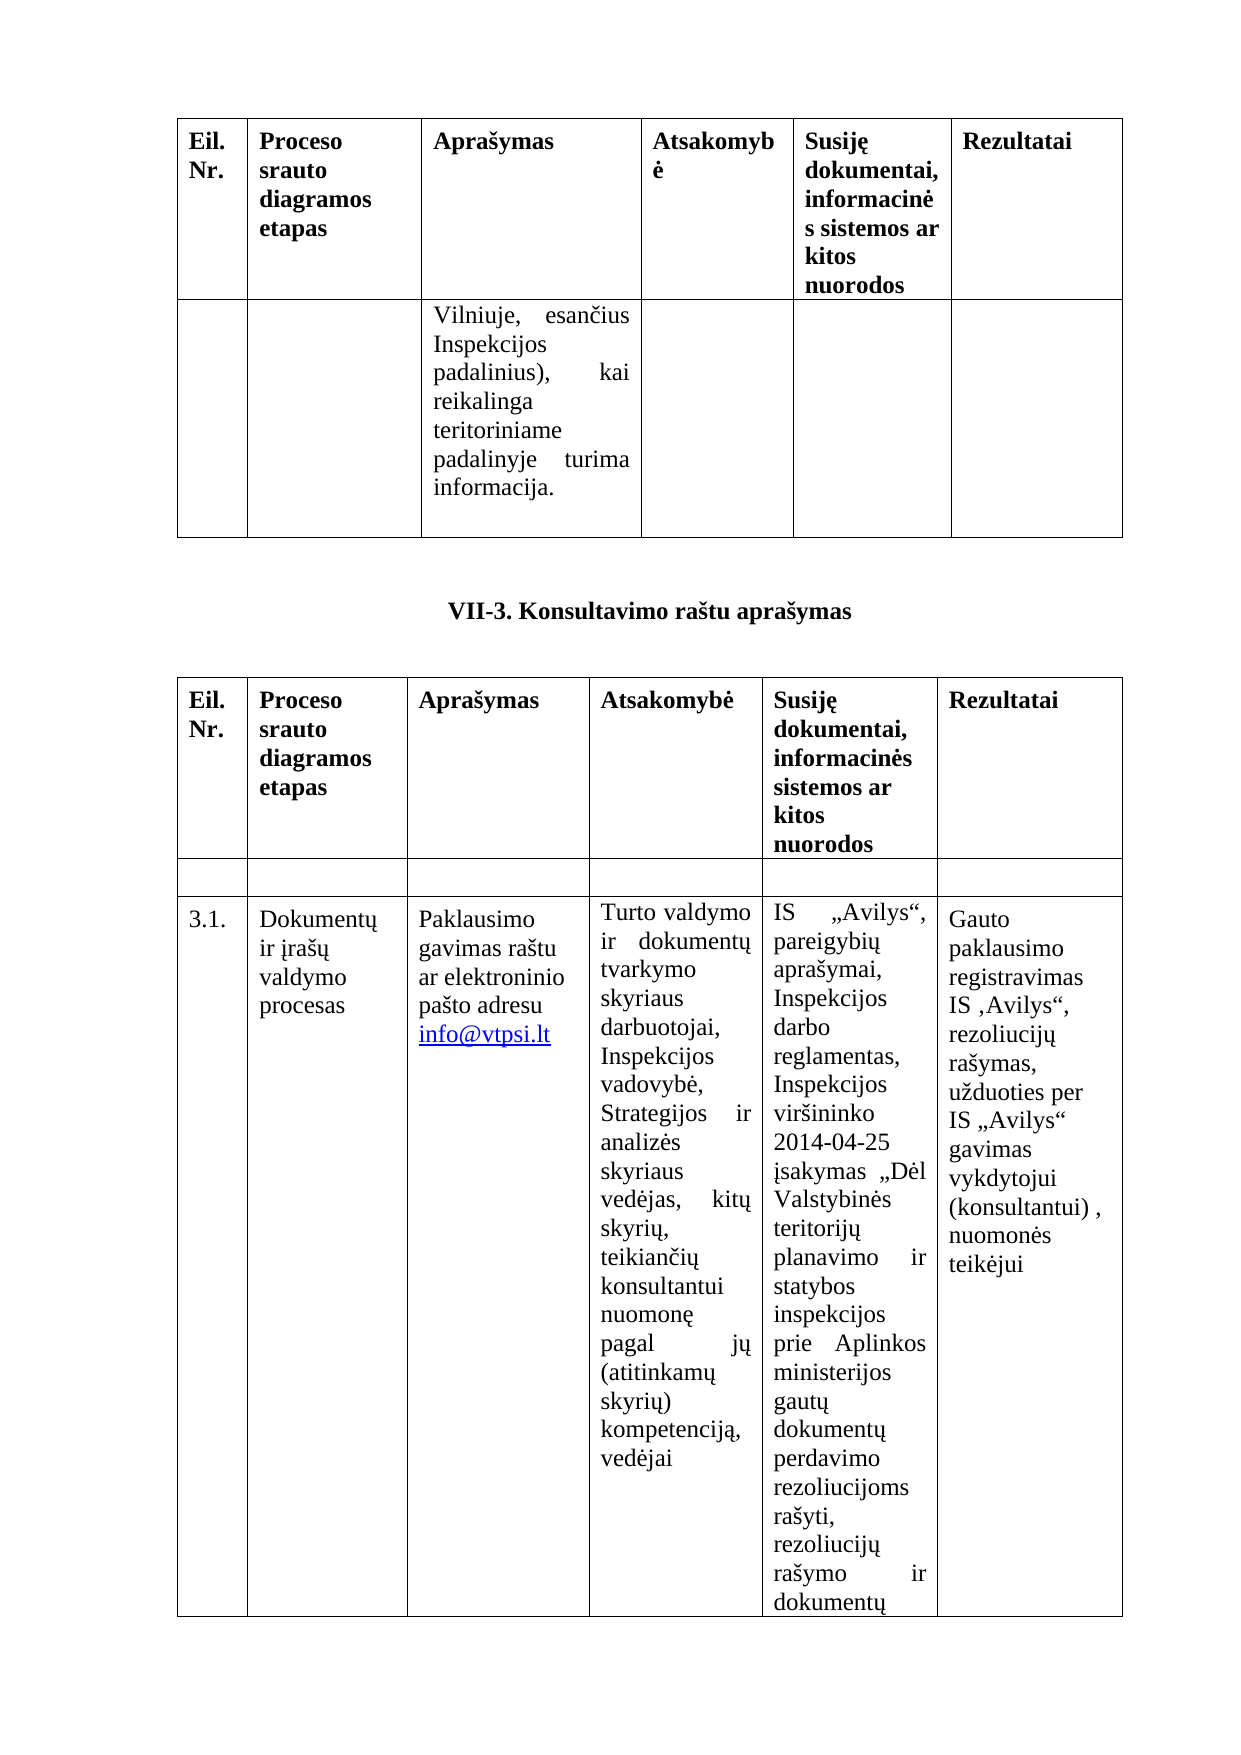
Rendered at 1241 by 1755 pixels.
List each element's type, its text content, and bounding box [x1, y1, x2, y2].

table_header Atsakomybė [642, 119, 793, 299]
table_header Susiję dokumentai, informacinės sistemos ar kitos nuorodos [794, 119, 951, 299]
table_header Eil. Nr. [178, 119, 247, 299]
table_cell Gauto paklausimo registravimas IS ‚Avilys“, rezoliucijų rašymas, užduoties per IS „Avilys“ gavimas vykdytojui (konsultantui) , nuomonės teikėjui [938, 897, 1122, 1616]
table_cell Turto valdymo ir dokumentų tvarkymo skyriaus darbuotojai, Inspekcijos vadovybė, Strategijos ir analizės skyriaus vedėjas, kitų skyrių, teikiančių konsultantui nuomonę pagal jų (atitinkamų skyrių) kompetenciją, vedėjai [590, 897, 762, 1616]
table_header Proceso srauto diagramos etapas [248, 119, 421, 299]
table_cell [178, 859, 247, 896]
table_cell Paklausimo gavimas raštu ar elektroninio pašto adresu info@vtpsi.lt [408, 897, 589, 1616]
table_header Rezultatai [952, 119, 1122, 299]
table_cell Vilniuje, esančius Inspekcijos padalinius), kai reikalinga teritoriniame padalinyje turima informacija. [422, 300, 641, 537]
table_cell [178, 300, 247, 537]
table_cell 3.1. [178, 897, 247, 1616]
table_cell [248, 859, 407, 896]
table_cell [794, 300, 951, 537]
table_cell [590, 859, 762, 896]
table_header Proceso srauto diagramos etapas [248, 678, 407, 858]
table_cell [763, 859, 937, 896]
table_header Susiję dokumentai, informacinės sistemos ar kitos nuorodos [763, 678, 937, 858]
table_cell Dokumentų ir įrašų valdymo procesas [248, 897, 407, 1616]
table_cell [952, 300, 1122, 537]
table_header Atsakomybė [590, 678, 762, 858]
table_header Rezultatai [938, 678, 1122, 858]
table_cell [642, 300, 793, 537]
table_cell [408, 859, 589, 896]
table_header Aprašymas [422, 119, 641, 299]
table_header Aprašymas [408, 678, 589, 858]
table_header Eil. Nr. [178, 678, 247, 858]
table_cell [938, 859, 1122, 896]
text VII-3. Konsultavimo raštu aprašymas [177, 596, 1122, 624]
table_cell [248, 300, 421, 537]
table_cell IS „Avilys“, pareigybių aprašymai, Inspekcijos darbo reglamentas, Inspekcijos viršininko 2014-04-25 įsakymas „Dėl Valstybinės teritorijų planavimo ir statybos inspekcijos prie Aplinkos ministerijos gautų dokumentų perdavimo rezoliucijoms rašyti, rezoliucijų rašymo ir dokumentų [763, 897, 937, 1616]
